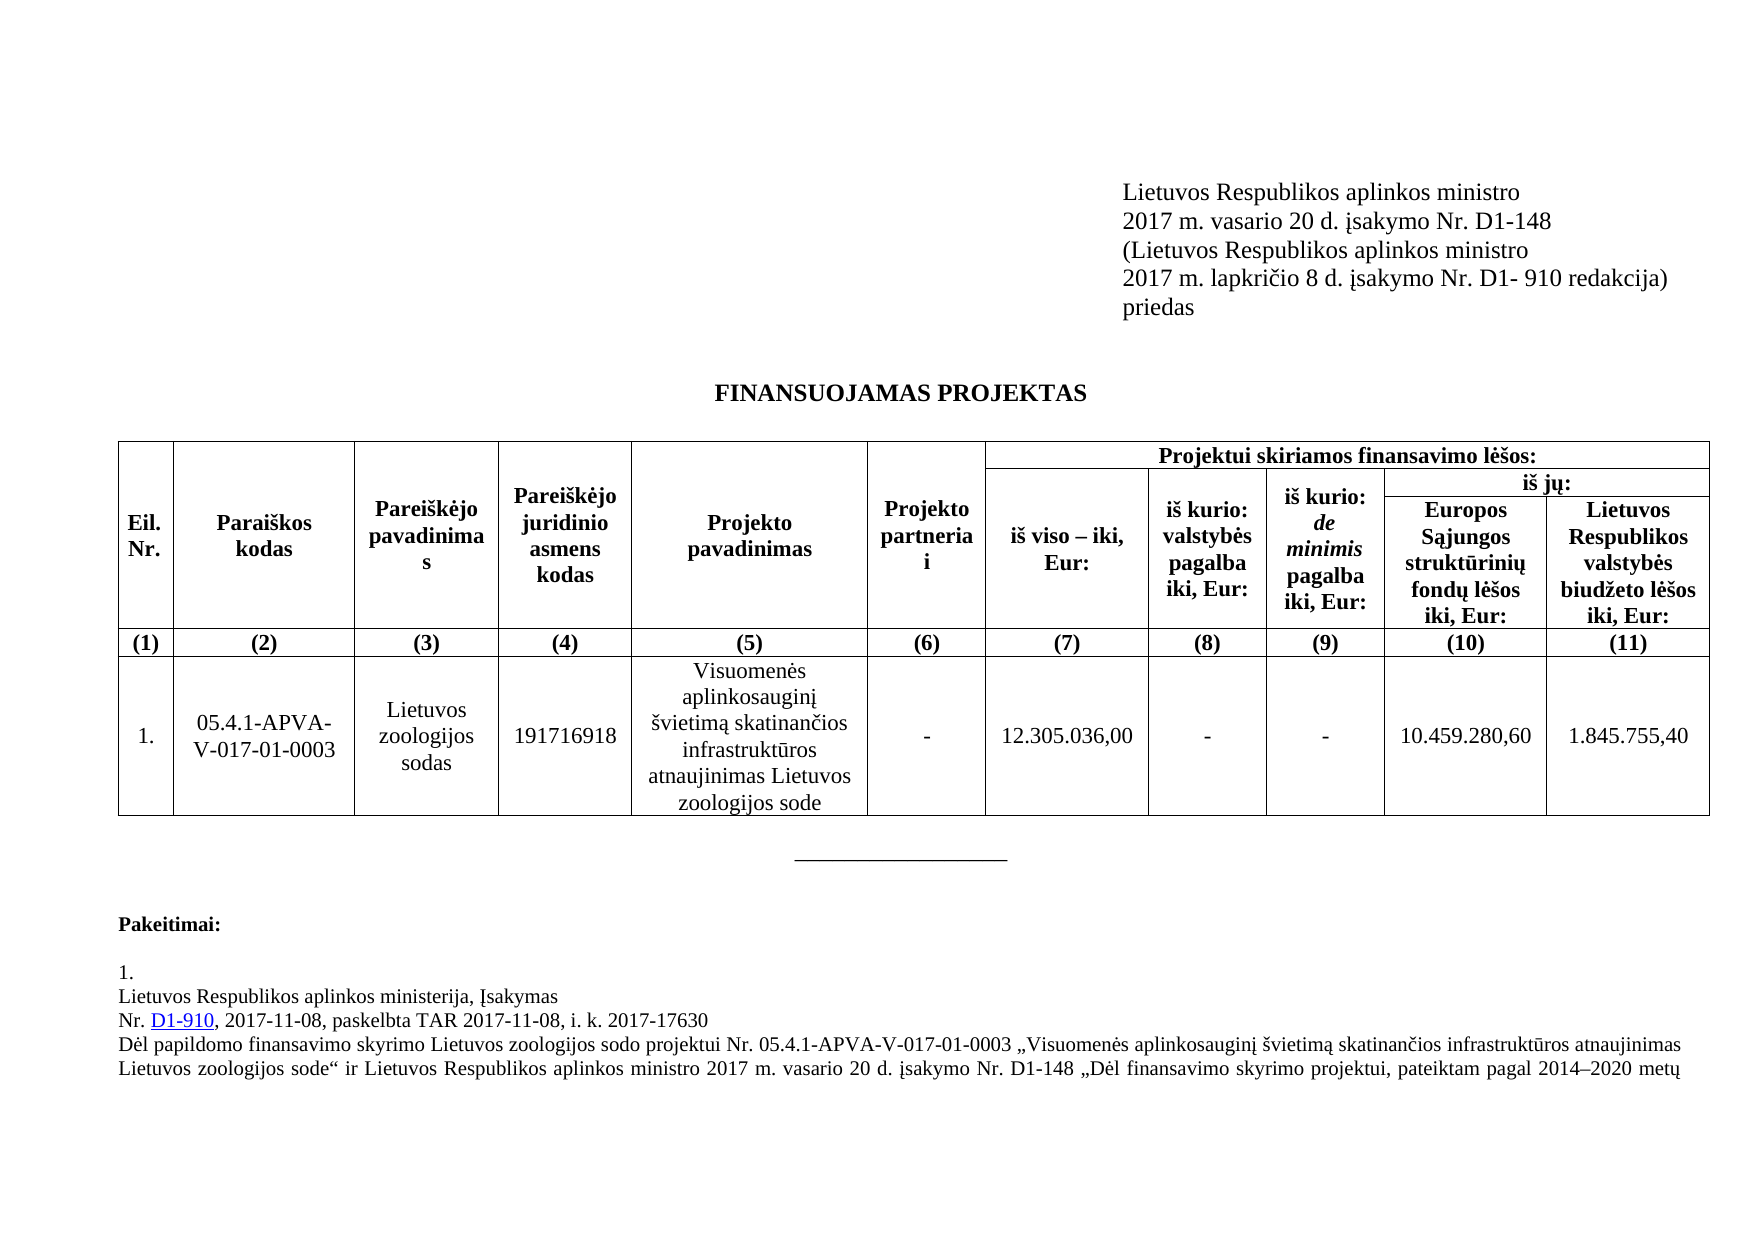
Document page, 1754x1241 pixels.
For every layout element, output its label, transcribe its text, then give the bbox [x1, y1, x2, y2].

table_cell Lietuvos Respublikos valstybės biudžeto lėšos iki, Eur: [1547, 497, 1709, 628]
table_header Eil. Nr. [119, 442, 173, 628]
text Dėl papildomo finansavimo skyrimo Lietuvos zoologijos sodo projektui Nr. 05.4.1-APVA-V-017-01-0003 „Visuomenės aplinkosauginį švietimą skatinančios infrastruktūros atnaujinimas Lietuvos zoologijos sode“ ir Lietuvos Respublikos aplinkos ministro 2017 m. vasario 20 d. įsakymo Nr. D1-148 „Dėl finansavimo skyrimo projektui, pateiktam pagal 2014–2020 metų [118, 1032, 1683, 1080]
table_cell (11) [1547, 629, 1709, 656]
table_cell (3) [355, 629, 498, 656]
table_cell 1.845.755,40 [1547, 657, 1709, 815]
table_cell 1. [119, 657, 173, 815]
table_cell 191716918 [499, 657, 631, 815]
text 2017 m. vasario 20 d. įsakymo Nr. D1-148 [1122, 206, 1683, 235]
table_cell - [1267, 657, 1384, 815]
table_cell 05.4.1-APVA-V-017-01-0003 [174, 657, 354, 815]
table_cell iš kurio: de minimis pagalba iki, Eur: [1267, 469, 1384, 628]
table_cell (10) [1385, 629, 1546, 656]
table_cell (6) [868, 629, 985, 656]
table_header Projekto partneriai [868, 442, 985, 628]
table_cell iš kurio: valstybės pagalba iki, Eur: [1149, 469, 1266, 628]
table_cell (7) [986, 629, 1148, 656]
table_cell Europos Sąjungos struktūrinių fondų lėšos iki, Eur: [1385, 497, 1546, 628]
table_cell (4) [499, 629, 631, 656]
text Pakeitimai: [118, 912, 1683, 936]
table_header Pareiškėjo juridinio asmens kodas [499, 442, 631, 628]
table_cell Visuomenės aplinkosauginį švietimą skatinančios infrastruktūros atnaujinimas Lietuvos zoologijos sode [632, 657, 867, 815]
table_cell iš viso – iki, Eur: [986, 469, 1148, 628]
table_cell (9) [1267, 629, 1384, 656]
table_cell - [1149, 657, 1266, 815]
text (Lietuvos Respublikos aplinkos ministro [1122, 235, 1683, 263]
table_header Pareiškėjo pavadinimas [355, 442, 498, 628]
table_cell (8) [1149, 629, 1266, 656]
table_cell (5) [632, 629, 867, 656]
table_header Projekto pavadinimas [632, 442, 867, 628]
text Lietuvos Respublikos aplinkos ministerija, Įsakymas [118, 984, 1683, 1008]
text 2017 m. lapkričio 8 d. įsakymo Nr. D1- 910 redakcija) [1122, 263, 1683, 292]
table_cell 12.305.036,00 [986, 657, 1148, 815]
table_cell iš jų: [1385, 469, 1709, 496]
text priedas [1122, 292, 1683, 321]
table_header Paraiškos kodas [174, 442, 354, 628]
table_cell (1) [119, 629, 173, 656]
text _________________ [118, 835, 1683, 864]
text Lietuvos Respublikos aplinkos ministro [1122, 177, 1683, 206]
table_cell - [868, 657, 985, 815]
table_cell Lietuvos zoologijos sodas [355, 657, 498, 815]
table_cell 10.459.280,60 [1385, 657, 1546, 815]
table_cell (2) [174, 629, 354, 656]
text 1. [118, 960, 1683, 984]
text Nr. D1-910, 2017-11-08, paskelbta TAR 2017-11-08, i. k. 2017-17630 [118, 1008, 1683, 1032]
text FINANSUOJAMAS PROJEKTAS [118, 378, 1683, 407]
table_header Projektui skiriamos finansavimo lėšos: [986, 442, 1709, 468]
